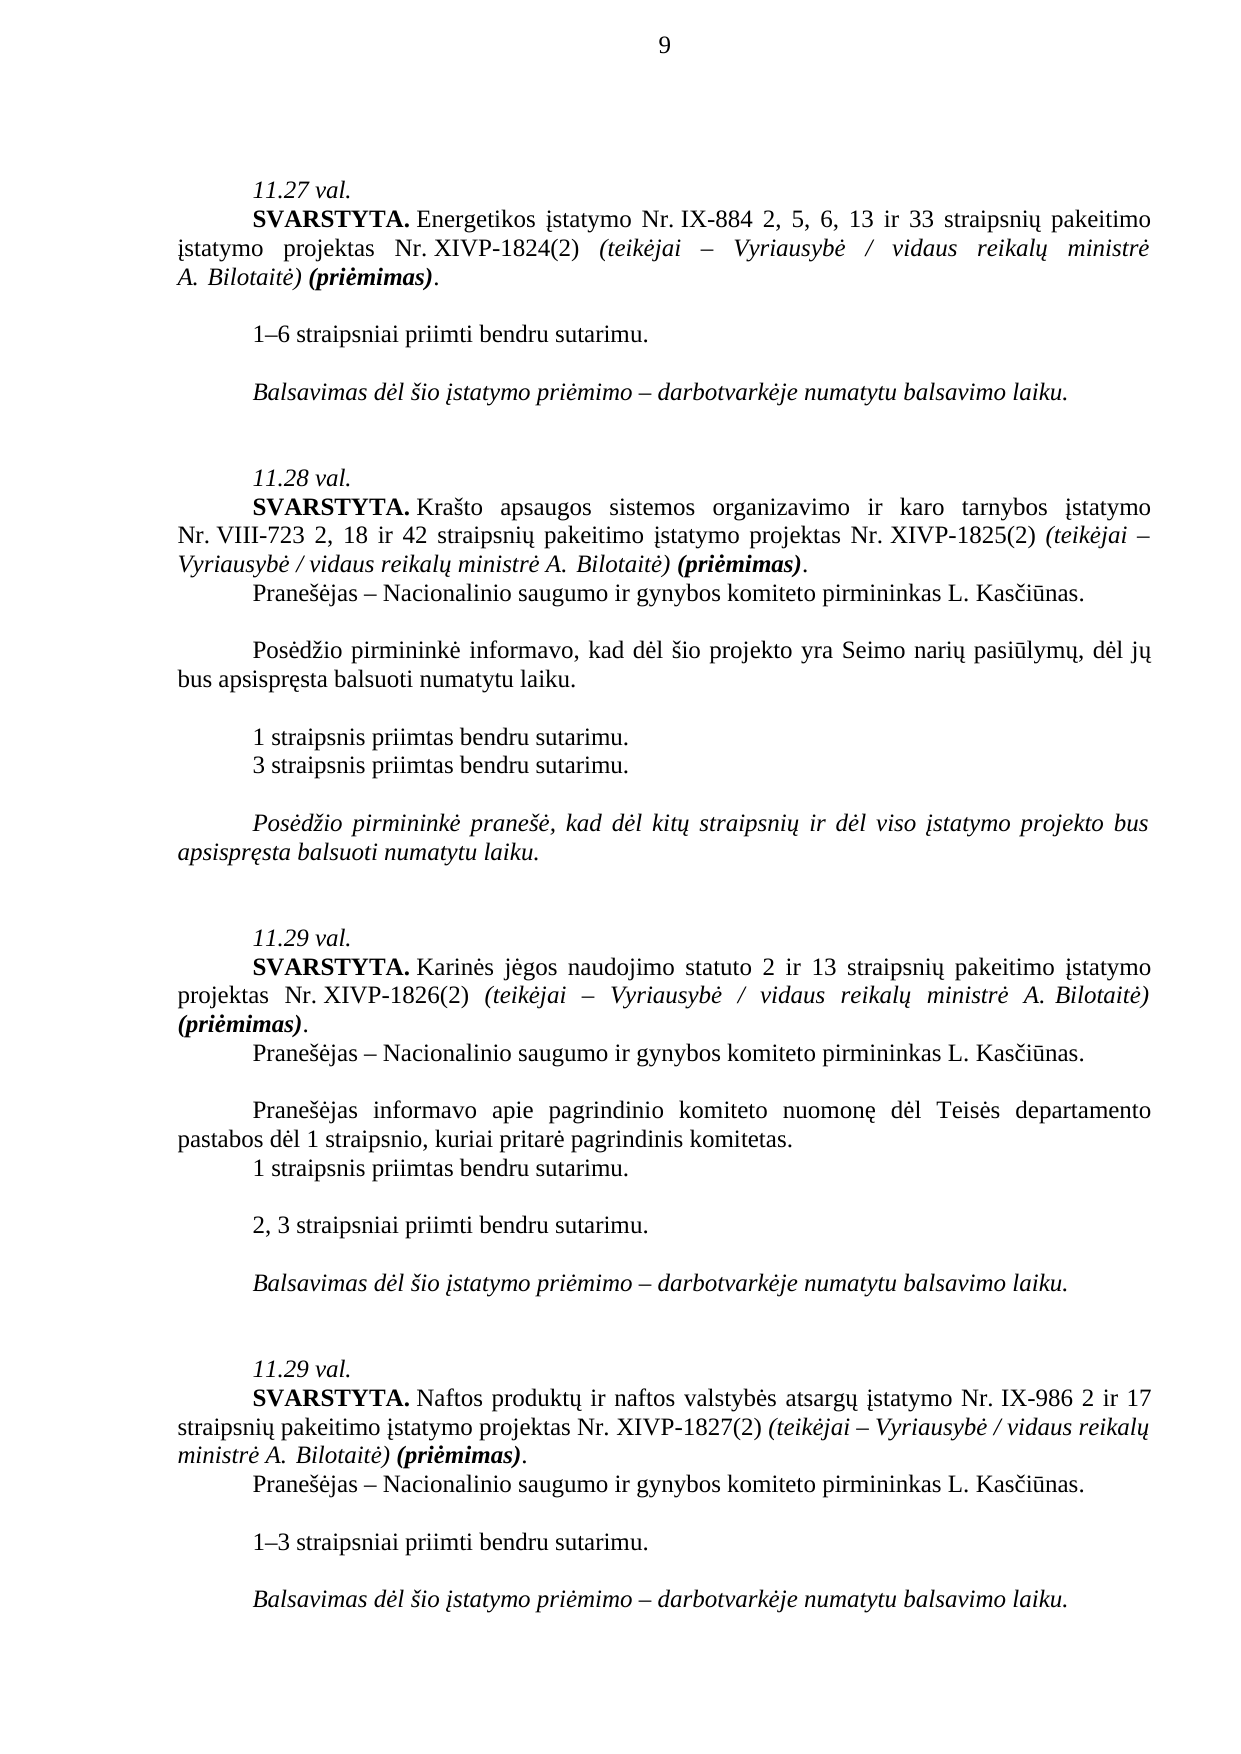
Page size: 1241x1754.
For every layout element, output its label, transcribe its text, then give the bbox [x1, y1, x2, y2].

text SVARSTYTA. Karinės jėgos naudojimo statuto 2 ir 13 straipsnių pakeitimo įstatymo projektas Nr. XIVP-1826(2) (teikėjai – Vyriausybė / vidaus reikalų ministrė A. Bilotaitė) (priėmimas). [177, 952, 1152, 1038]
text 11.29 val. [177, 1354, 1152, 1383]
text Balsavimas dėl šio įstatymo priėmimo – darbotvarkėje numatytu balsavimo laiku. [177, 1268, 1152, 1297]
text Posėdžio pirmininkė pranešė, kad dėl kitų straipsnių ir dėl viso įstatymo projekto bus apsispręsta balsuoti numatytu laiku. [177, 808, 1152, 866]
text 11.29 val. [177, 923, 1152, 952]
text 11.28 val. [177, 463, 1152, 492]
text 1–3 straipsniai priimti bendru sutarimu. [177, 1527, 1152, 1556]
text 3 straipsnis priimtas bendru sutarimu. [177, 751, 1152, 779]
text SVARSTYTA. Naftos produktų ir naftos valstybės atsargų įstatymo Nr. IX-986 2 ir 17 straipsnių pakeitimo įstatymo projektas Nr. XIVP-1827(2) (teikėjai – Vyriausybė / vidaus reikalų ministrė A. Bilotaitė) (priėmimas). [177, 1383, 1152, 1469]
text Pranešėjas – Nacionalinio saugumo ir gynybos komiteto pirmininkas L. Kasčiūnas. [177, 1469, 1152, 1498]
text Pranešėjas informavo apie pagrindinio komiteto nuomonę dėl Teisės departamento pastabos dėl 1 straipsnio, kuriai pritarė pagrindinis komitetas. [177, 1096, 1152, 1153]
text 11.27 val. [177, 176, 1152, 204]
text 1–6 straipsniai priimti bendru sutarimu. [177, 319, 1152, 348]
text 1 straipsnis priimtas bendru sutarimu. [177, 1153, 1152, 1182]
text 2, 3 straipsniai priimti bendru sutarimu. [177, 1211, 1152, 1239]
text Balsavimas dėl šio įstatymo priėmimo – darbotvarkėje numatytu balsavimo laiku. [177, 1584, 1152, 1613]
text 1 straipsnis priimtas bendru sutarimu. [177, 722, 1152, 751]
text Posėdžio pirmininkė informavo, kad dėl šio projekto yra Seimo narių pasiūlymų, dėl jų bus apsispręsta balsuoti numatytu laiku. [177, 636, 1152, 693]
text Pranešėjas – Nacionalinio saugumo ir gynybos komiteto pirmininkas L. Kasčiūnas. [177, 578, 1152, 607]
text SVARSTYTA. Energetikos įstatymo Nr. IX-884 2, 5, 6, 13 ir 33 straipsnių pakeitimo įstatymo projektas Nr. XIVP-1824(2) (teikėjai – Vyriausybė / vidaus reikalų ministrė A. Bilotaitė) (priėmimas). [177, 204, 1152, 291]
text Balsavimas dėl šio įstatymo priėmimo – darbotvarkėje numatytu balsavimo laiku. [177, 377, 1152, 406]
text Pranešėjas – Nacionalinio saugumo ir gynybos komiteto pirmininkas L. Kasčiūnas. [177, 1038, 1152, 1067]
text SVARSTYTA. Krašto apsaugos sistemos organizavimo ir karo tarnybos įstatymo Nr. VIII-723 2, 18 ir 42 straipsnių pakeitimo įstatymo projektas Nr. XIVP-1825(2) (teikėjai – Vyriausybė / vidaus reikalų ministrė A. Bilotaitė) (priėmimas). [177, 492, 1152, 578]
